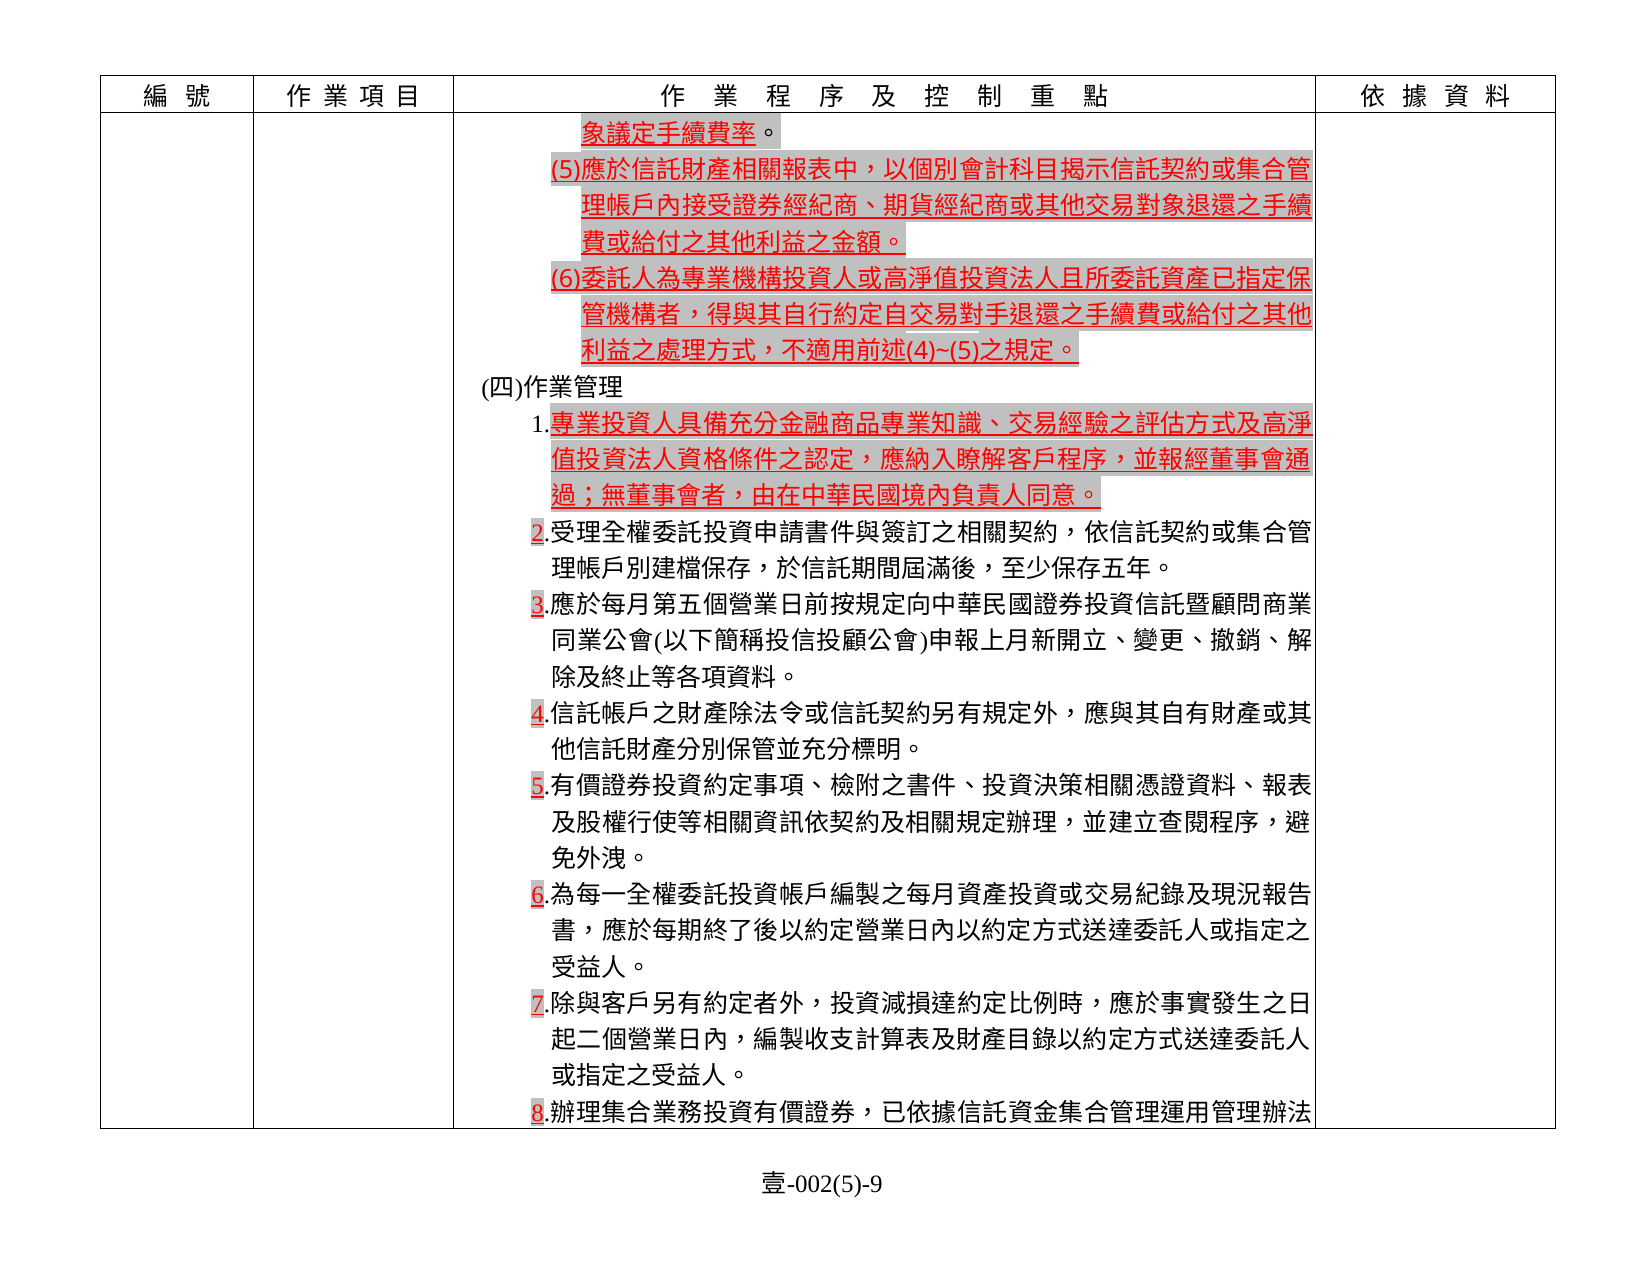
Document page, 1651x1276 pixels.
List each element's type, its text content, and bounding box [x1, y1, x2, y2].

table_cell [1316, 113, 1555, 1128]
table_cell [254, 113, 453, 1128]
table_cell [101, 113, 253, 1128]
table_header 依 據 資 料 [1316, 76, 1555, 112]
table_header 編 號 [101, 76, 253, 112]
table_header 作 業 程 序 及 控 制 重 點 [454, 76, 1315, 112]
table_header 作 業 項 目 [254, 76, 453, 112]
table_cell 象議定手續費率。 (5)應於信託財產相關報表中，以個別會計科目揭示信託契約或集合管理帳戶內接受證券經紀商、期貨經紀商或其他交易對象退還之手續費或給付之其他利益之金額。 (6)委託人為專業機構投資人或高淨值投資法人且所委託資產已指定保管機構者，得與其自行約定自交易對手退還之手續費或給付之其他利益之處理方式，不適用前述(4)~(5)之規定。 (四)作業管理 1.專業投資人具備充分金融商品專業知識、交易經驗之評估方式及高淨值投資法人資格條件之認定，應納入瞭解客戶程序，並報經董事會通過；無董事會者，由在中華民國境內負責人同意。 2.受理全權委託投資申請書件與簽訂之相關契約，依信託契約或集合管理帳戶別建檔保存，於信託期間屆滿後，至少保存五年。 3.應於每月第五個營業日前按規定向中華民國證券投資信託暨顧問商業同業公會(以下簡稱投信投顧公會)申報上月新開立、變更、撤銷、解除及終止等各項資料。 4.信託帳戶之財產除法令或信託契約另有規定外，應與其自有財產或其他信託財產分別保管並充分標明。 5.有價證券投資約定事項、檢附之書件、投資決策相關憑證資料、報表及股權行使等相關資訊依契約及相關規定辦理，並建立查閱程序，避免外洩。 6.為每一全權委託投資帳戶編製之每月資產投資或交易紀錄及現況報告書，應於每期終了後以約定營業日內以約定方式送達委託人或指定之受益人。 7.除與客戶另有約定者外，投資減損達約定比例時，應於事實發生之日起二個營業日內，編製收支計算表及財產目錄以約定方式送達委託人或指定之受益人。 8.辦理集合業務投資有價證券，已依據信託資金集合管理運用管理辦法 [454, 113, 1315, 1128]
